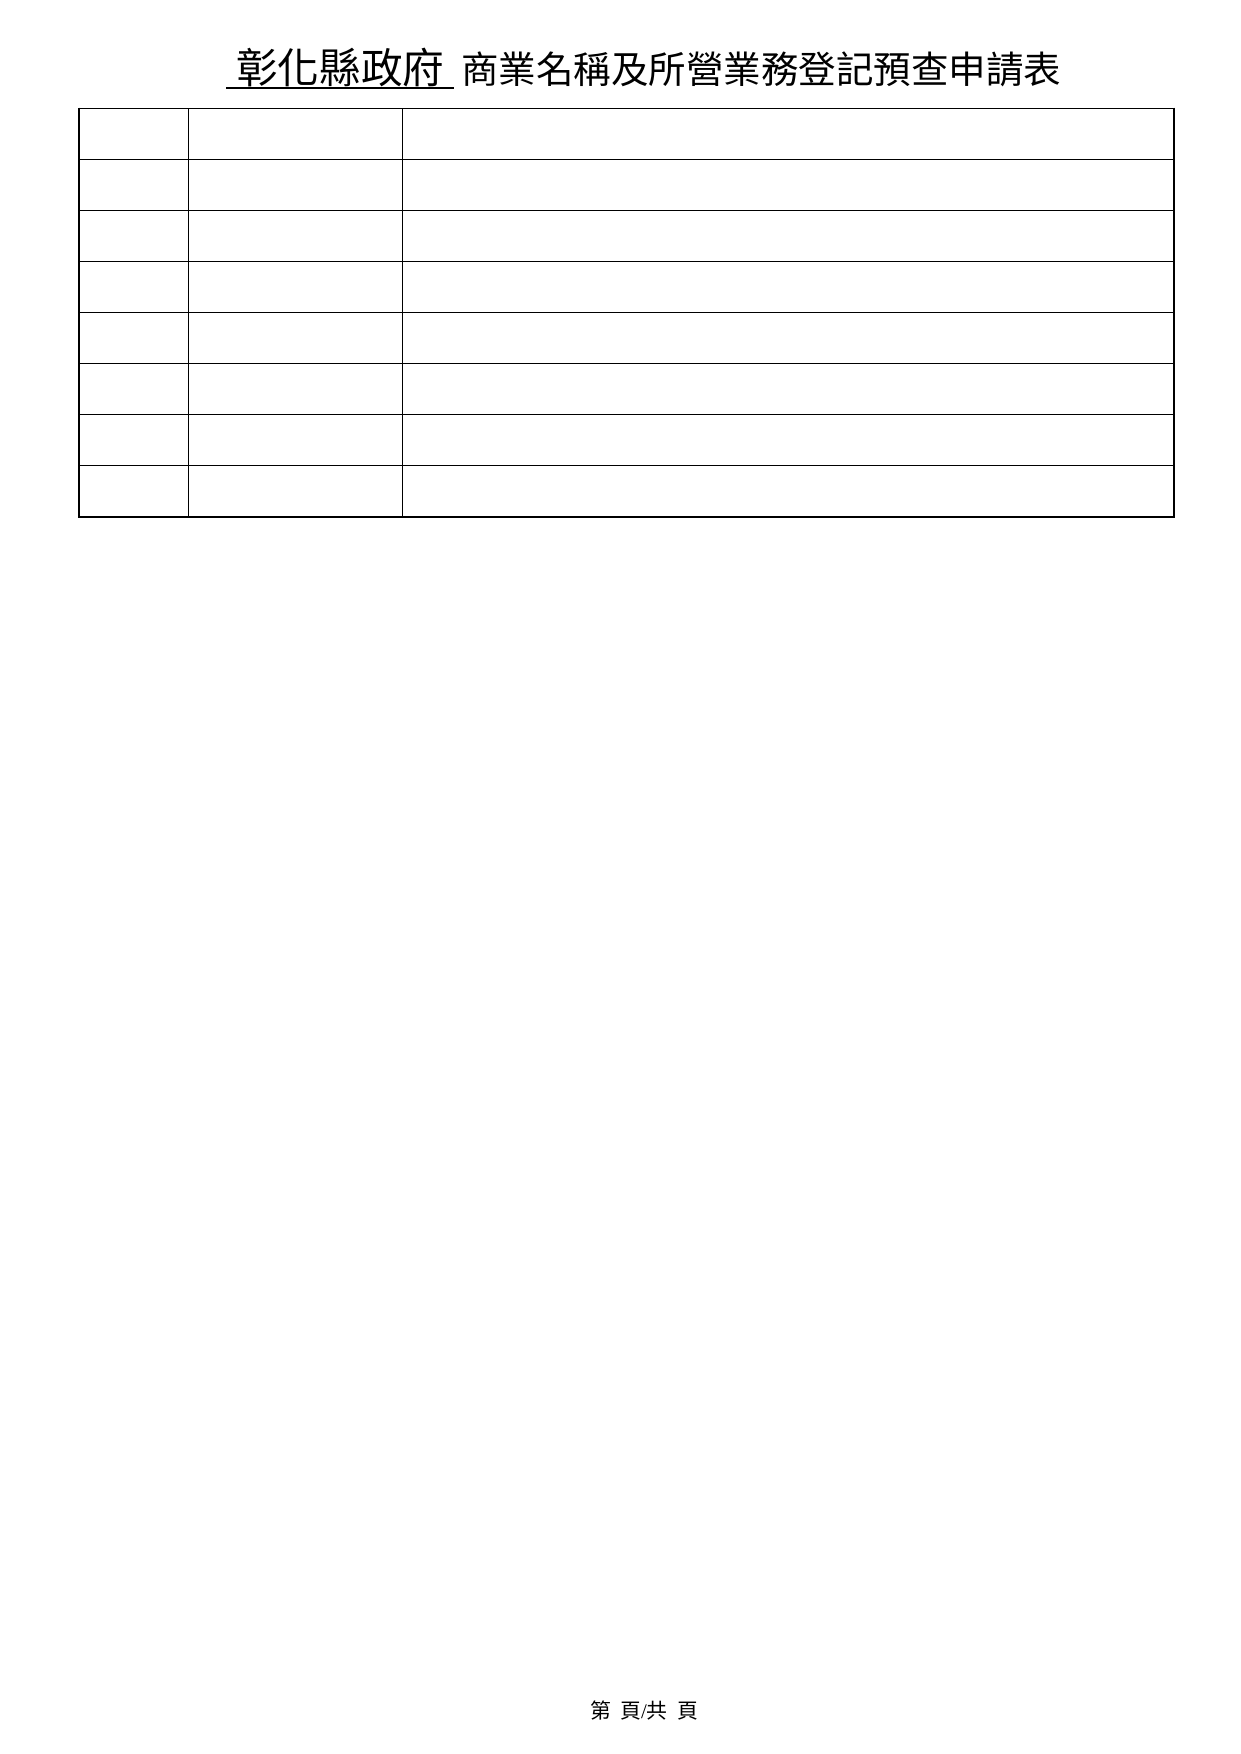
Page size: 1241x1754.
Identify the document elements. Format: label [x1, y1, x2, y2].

table_cell [80, 211, 188, 261]
table_cell [80, 364, 188, 414]
table_cell [80, 262, 188, 312]
table_cell [189, 466, 402, 516]
table_cell [403, 262, 1173, 312]
table_cell [80, 466, 188, 516]
table_cell [189, 364, 402, 414]
table_cell [80, 160, 188, 209]
table_cell [403, 211, 1173, 261]
table_cell [403, 109, 1173, 158]
table_cell [403, 466, 1173, 516]
table_cell [403, 364, 1173, 414]
table_cell [189, 262, 402, 312]
table_cell [80, 313, 188, 363]
table_cell [189, 313, 402, 363]
table_cell [189, 109, 402, 158]
table_cell [189, 415, 402, 465]
table_cell [189, 160, 402, 209]
table_cell [80, 109, 188, 158]
table_cell [403, 160, 1173, 209]
table_cell [189, 211, 402, 261]
table_cell [403, 313, 1173, 363]
table_cell [80, 415, 188, 465]
table_cell [403, 415, 1173, 465]
